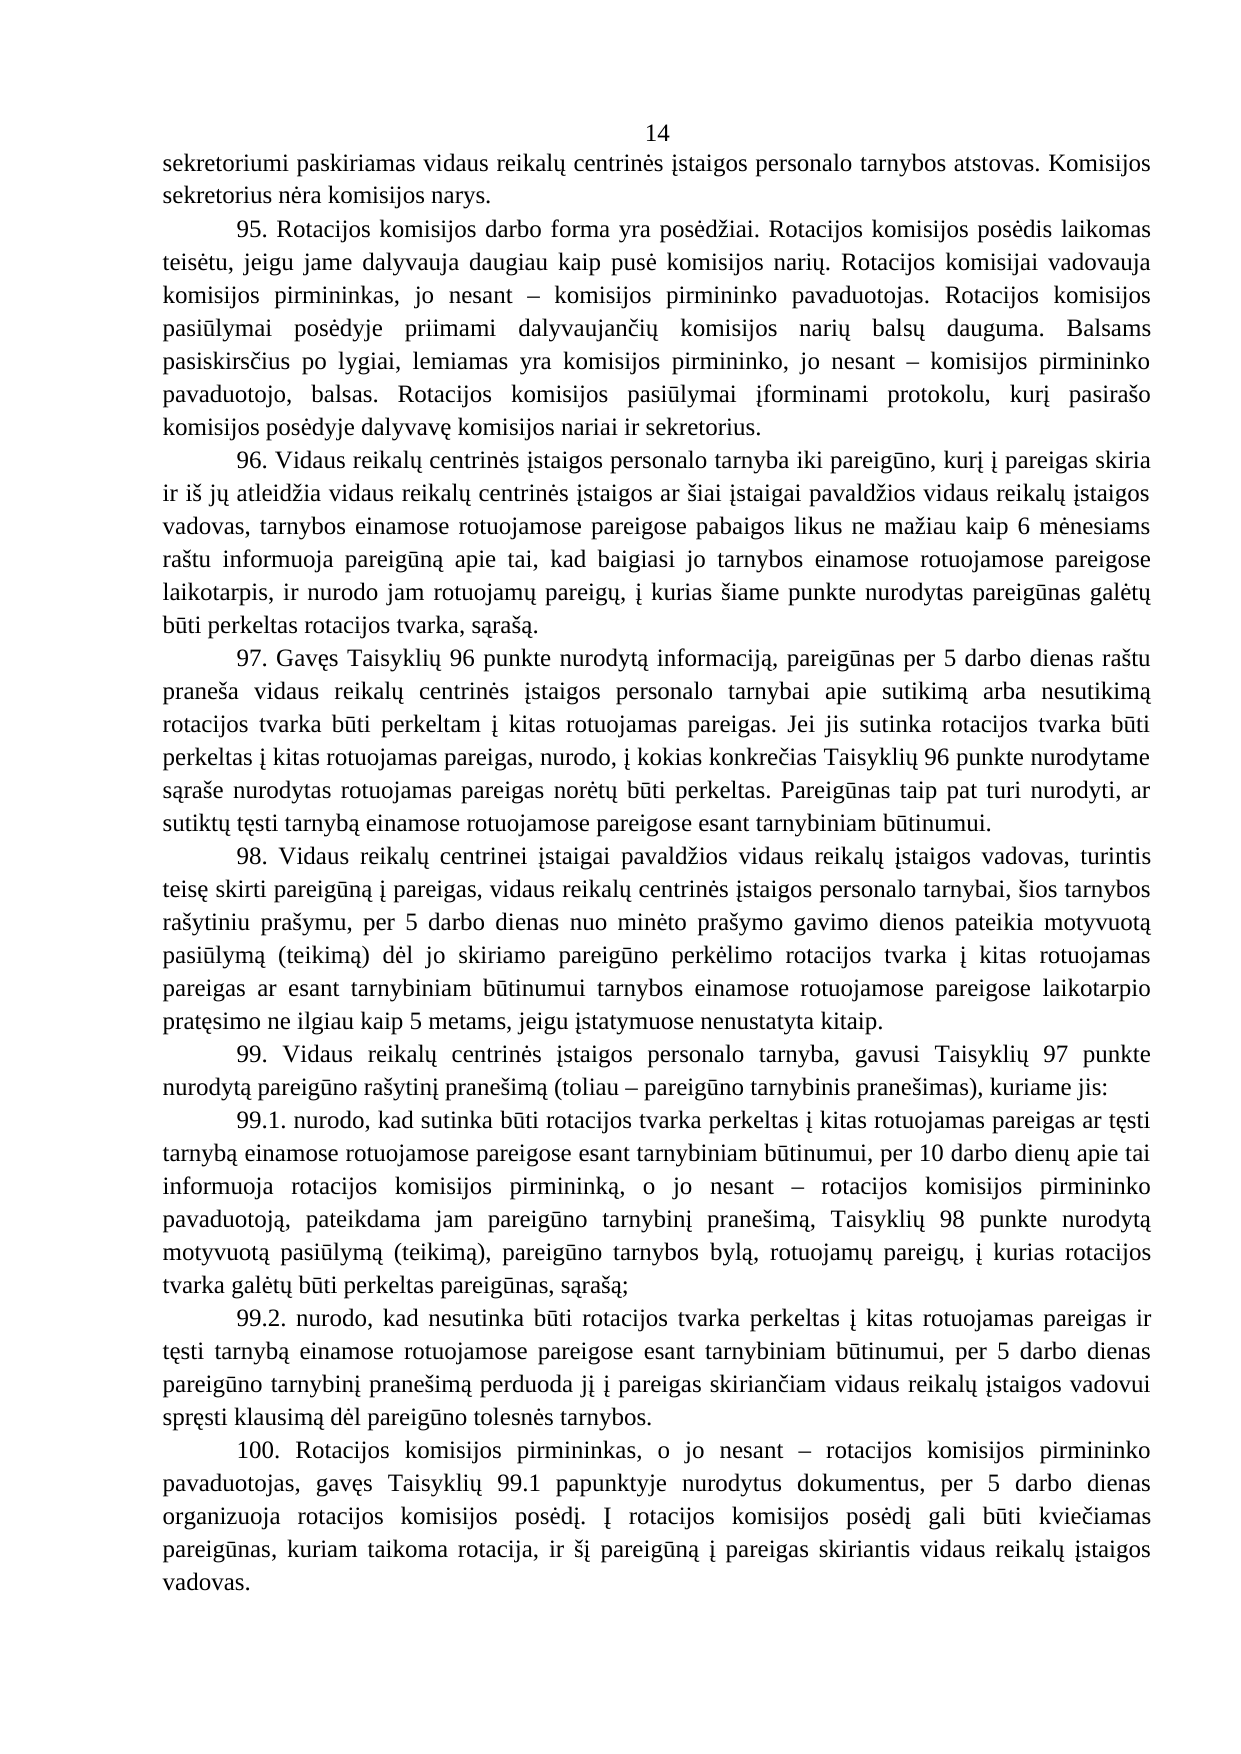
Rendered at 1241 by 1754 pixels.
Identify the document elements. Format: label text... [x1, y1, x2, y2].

text 96. Vidaus reikalų centrinės įstaigos personalo tarnyba iki pareigūno, kurį į pareigas skiria ir iš jų atleidžia vidaus reikalų centrinės įstaigos ar šiai įstaigai pavaldžios vidaus reikalų įstaigos vadovas, tarnybos einamose rotuojamose pareigose pabaigos likus ne mažiau kaip 6 mėnesiams raštu informuoja pareigūną apie tai, kad baigiasi jo tarnybos einamose rotuojamose pareigose laikotarpis, ir nurodo jam rotuojamų pareigų, į kurias šiame punkte nurodytas pareigūnas galėtų būti perkeltas rotacijos tvarka, sąrašą. [162, 445, 1152, 639]
text sekretoriumi paskiriamas vidaus reikalų centrinės įstaigos personalo tarnybos atstovas. Komisijos sekretorius nėra komisijos narys. [162, 148, 1152, 209]
text 99.2. nurodo, kad nesutinka būti rotacijos tvarka perkeltas į kitas rotuojamas pareigas ir tęsti tarnybą einamose rotuojamose pareigose esant tarnybiniam būtinumui, per 5 darbo dienas pareigūno tarnybinį pranešimą perduoda jį į pareigas skiriančiam vidaus reikalų įstaigos vadovui spręsti klausimą dėl pareigūno tolesnės tarnybos. [162, 1303, 1152, 1431]
text 99. Vidaus reikalų centrinės įstaigos personalo tarnyba, gavusi Taisyklių 97 punkte nurodytą pareigūno rašytinį pranešimą (toliau – pareigūno tarnybinis pranešimas), kuriame jis: [162, 1039, 1152, 1101]
text 98. Vidaus reikalų centrinei įstaigai pavaldžios vidaus reikalų įstaigos vadovas, turintis teisę skirti pareigūną į pareigas, vidaus reikalų centrinės įstaigos personalo tarnybai, šios tarnybos rašytiniu prašymu, per 5 darbo dienas nuo minėto prašymo gavimo dienos pateikia motyvuotą pasiūlymą (teikimą) dėl jo skiriamo pareigūno perkėlimo rotacijos tvarka į kitas rotuojamas pareigas ar esant tarnybiniam būtinumui tarnybos einamose rotuojamose pareigose laikotarpio pratęsimo ne ilgiau kaip 5 metams, jeigu įstatymuose nenustatyta kitaip. [162, 841, 1152, 1035]
text 100. Rotacijos komisijos pirmininkas, o jo nesant – rotacijos komisijos pirmininko pavaduotojas, gavęs Taisyklių 99.1 papunktyje nurodytus dokumentus, per 5 darbo dienas organizuoja rotacijos komisijos posėdį. Į rotacijos komisijos posėdį gali būti kviečiamas pareigūnas, kuriam taikoma rotacija, ir šį pareigūną į pareigas skiriantis vidaus reikalų įstaigos vadovas. [162, 1435, 1152, 1596]
text 95. Rotacijos komisijos darbo forma yra posėdžiai. Rotacijos komisijos posėdis laikomas teisėtu, jeigu jame dalyvauja daugiau kaip pusė komisijos narių. Rotacijos komisijai vadovauja komisijos pirmininkas, jo nesant – komisijos pirmininko pavaduotojas. Rotacijos komisijos pasiūlymai posėdyje priimami dalyvaujančių komisijos narių balsų dauguma. Balsams pasiskirsčius po lygiai, lemiamas yra komisijos pirmininko, jo nesant – komisijos pirmininko pavaduotojo, balsas. Rotacijos komisijos pasiūlymai įforminami protokolu, kurį pasirašo komisijos posėdyje dalyvavę komisijos nariai ir sekretorius. [162, 214, 1152, 441]
text 97. Gavęs Taisyklių 96 punkte nurodytą informaciją, pareigūnas per 5 darbo dienas raštu praneša vidaus reikalų centrinės įstaigos personalo tarnybai apie sutikimą arba nesutikimą rotacijos tvarka būti perkeltam į kitas rotuojamas pareigas. Jei jis sutinka rotacijos tvarka būti perkeltas į kitas rotuojamas pareigas, nurodo, į kokias konkrečias Taisyklių 96 punkte nurodytame sąraše nurodytas rotuojamas pareigas norėtų būti perkeltas. Pareigūnas taip pat turi nurodyti, ar sutiktų tęsti tarnybą einamose rotuojamose pareigose esant tarnybiniam būtinumui. [162, 643, 1152, 837]
text 99.1. nurodo, kad sutinka būti rotacijos tvarka perkeltas į kitas rotuojamas pareigas ar tęsti tarnybą einamose rotuojamose pareigose esant tarnybiniam būtinumui, per 10 darbo dienų apie tai informuoja rotacijos komisijos pirmininką, o jo nesant – rotacijos komisijos pirmininko pavaduotoją, pateikdama jam pareigūno tarnybinį pranešimą, Taisyklių 98 punkte nurodytą motyvuotą pasiūlymą (teikimą), pareigūno tarnybos bylą, rotuojamų pareigų, į kurias rotacijos tvarka galėtų būti perkeltas pareigūnas, sąrašą; [162, 1105, 1152, 1299]
